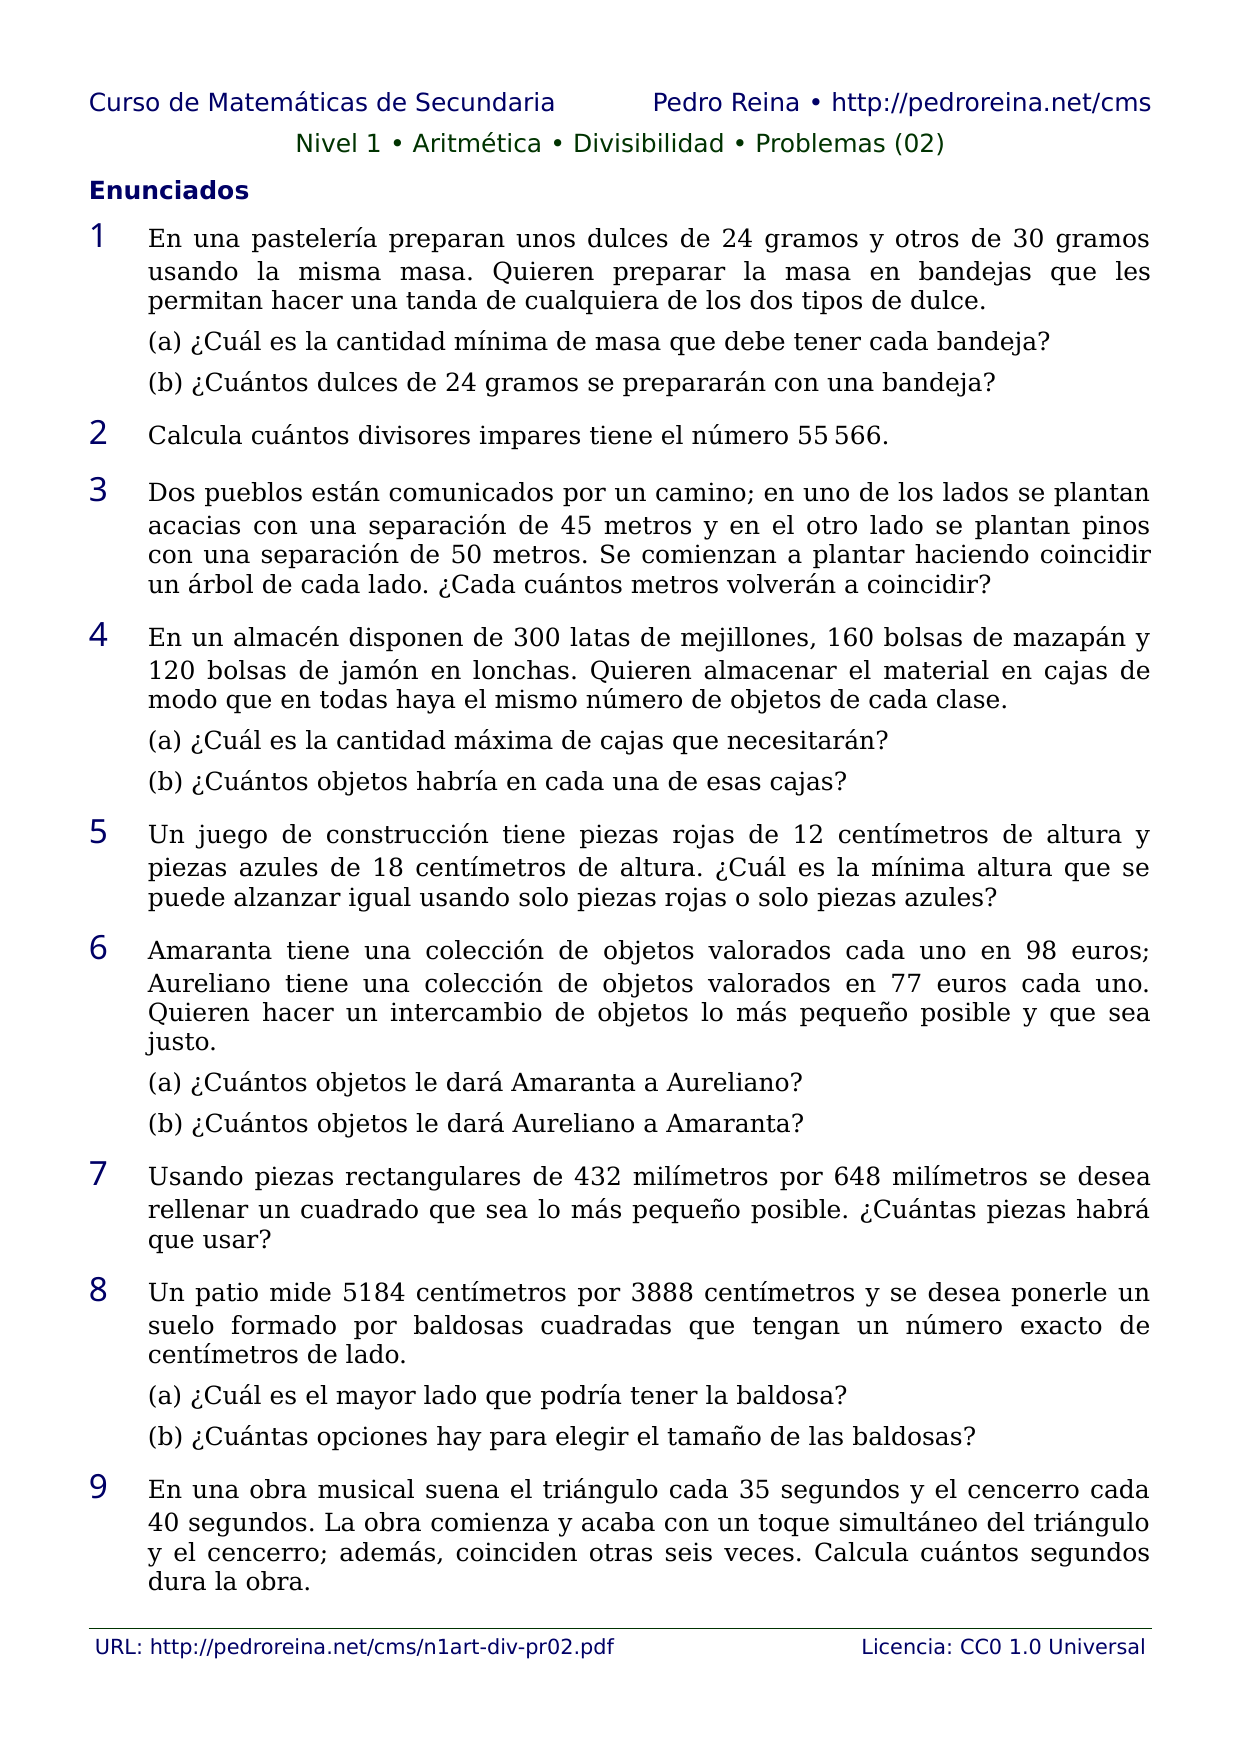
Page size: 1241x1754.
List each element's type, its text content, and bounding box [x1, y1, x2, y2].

text (b) ¿Cuántos objetos habría en cada una de esas cajas? [148, 767, 1152, 796]
text Curso de Matemáticas de Secundaria Pedro Reina • http://pedroreina.net/cms [88, 88, 1152, 118]
text (a) ¿Cuál es la cantidad mínima de masa que debe tener cada bandeja? [148, 327, 1152, 356]
list En una obra musical suena el triángulo cada 35 segundos y el cencerro cada 40 segundos. La obra comienza y acaba con un toque simultáneo del triángulo y el cencerro; además, coinciden otras seis veces. Calcula cuántos segundos dura la obra. [88, 1463, 1152, 1596]
list Un patio mide 5184 centímetros por 3888 centímetros y se desea ponerle un suelo formado por baldosas cuadradas que tengan un número exacto de centímetros de lado. [88, 1266, 1152, 1369]
text (b) ¿Cuántos objetos le dará Aureliano a Amaranta? [148, 1109, 1152, 1138]
list Un juego de construcción tiene piezas rojas de 12 centímetros de altura y piezas azules de 18 centímetros de altura. ¿Cuál es la mínima altura que se puede alzanzar igual usando solo piezas rojas o solo piezas azules? [88, 808, 1152, 912]
list En una pastelería preparan unos dulces de 24 gramos y otros de 30 gramos usando la misma masa. Quieren preparar la masa en bandejas que les permitan hacer una tanda de cualquiera de los dos tipos de dulce. [88, 211, 1152, 315]
text (b) ¿Cuántas opciones hay para elegir el tamaño de las baldosas? [148, 1422, 1152, 1451]
list Amaranta tiene una colección de objetos valorados cada uno en 98 euros; Aureliano tiene una colección de objetos valorados en 77 euros cada uno. Quieren hacer un intercambio de objetos lo más pequeño posible y que sea justo. [88, 924, 1152, 1057]
text (a) ¿Cuál es el mayor lado que podría tener la baldosa? [148, 1381, 1152, 1410]
text (b) ¿Cuántos dulces de 24 gramos se prepararán con una bandeja? [148, 368, 1152, 397]
text Enunciados [88, 176, 1152, 206]
text (a) ¿Cuántos objetos le dará Amaranta a Aureliano? [148, 1068, 1152, 1097]
text (a) ¿Cuál es la cantidad máxima de cajas que necesitarán? [148, 726, 1152, 755]
list Usando piezas rectangulares de 432 milímetros por 648 milímetros se desea rellenar un cuadrado que sea lo más pequeño posible. ¿Cuántas piezas habrá que usar? [88, 1150, 1152, 1254]
list Dos pueblos están comunicados por un camino; en uno de los lados se plantan acacias con una separación de 45 metros y en el otro lado se plantan pinos con una separación de 50 metros. Se comienzan a plantar haciendo coincidir un árbol de cada lado. ¿Cada cuántos metros volverán a coincidir? [88, 466, 1152, 599]
list Calcula cuántos divisores impares tiene el número 55 566. [88, 409, 1152, 454]
text Nivel 1 • Aritmética • Divisibilidad • Problemas (02) [88, 129, 1152, 159]
list En un almacén disponen de 300 latas de mejillones, 160 bolsas de mazapán y 120 bolsas de jamón en lonchas. Quieren almacenar el material en cajas de modo que en todas haya el mismo número de objetos de cada clase. [88, 611, 1152, 714]
